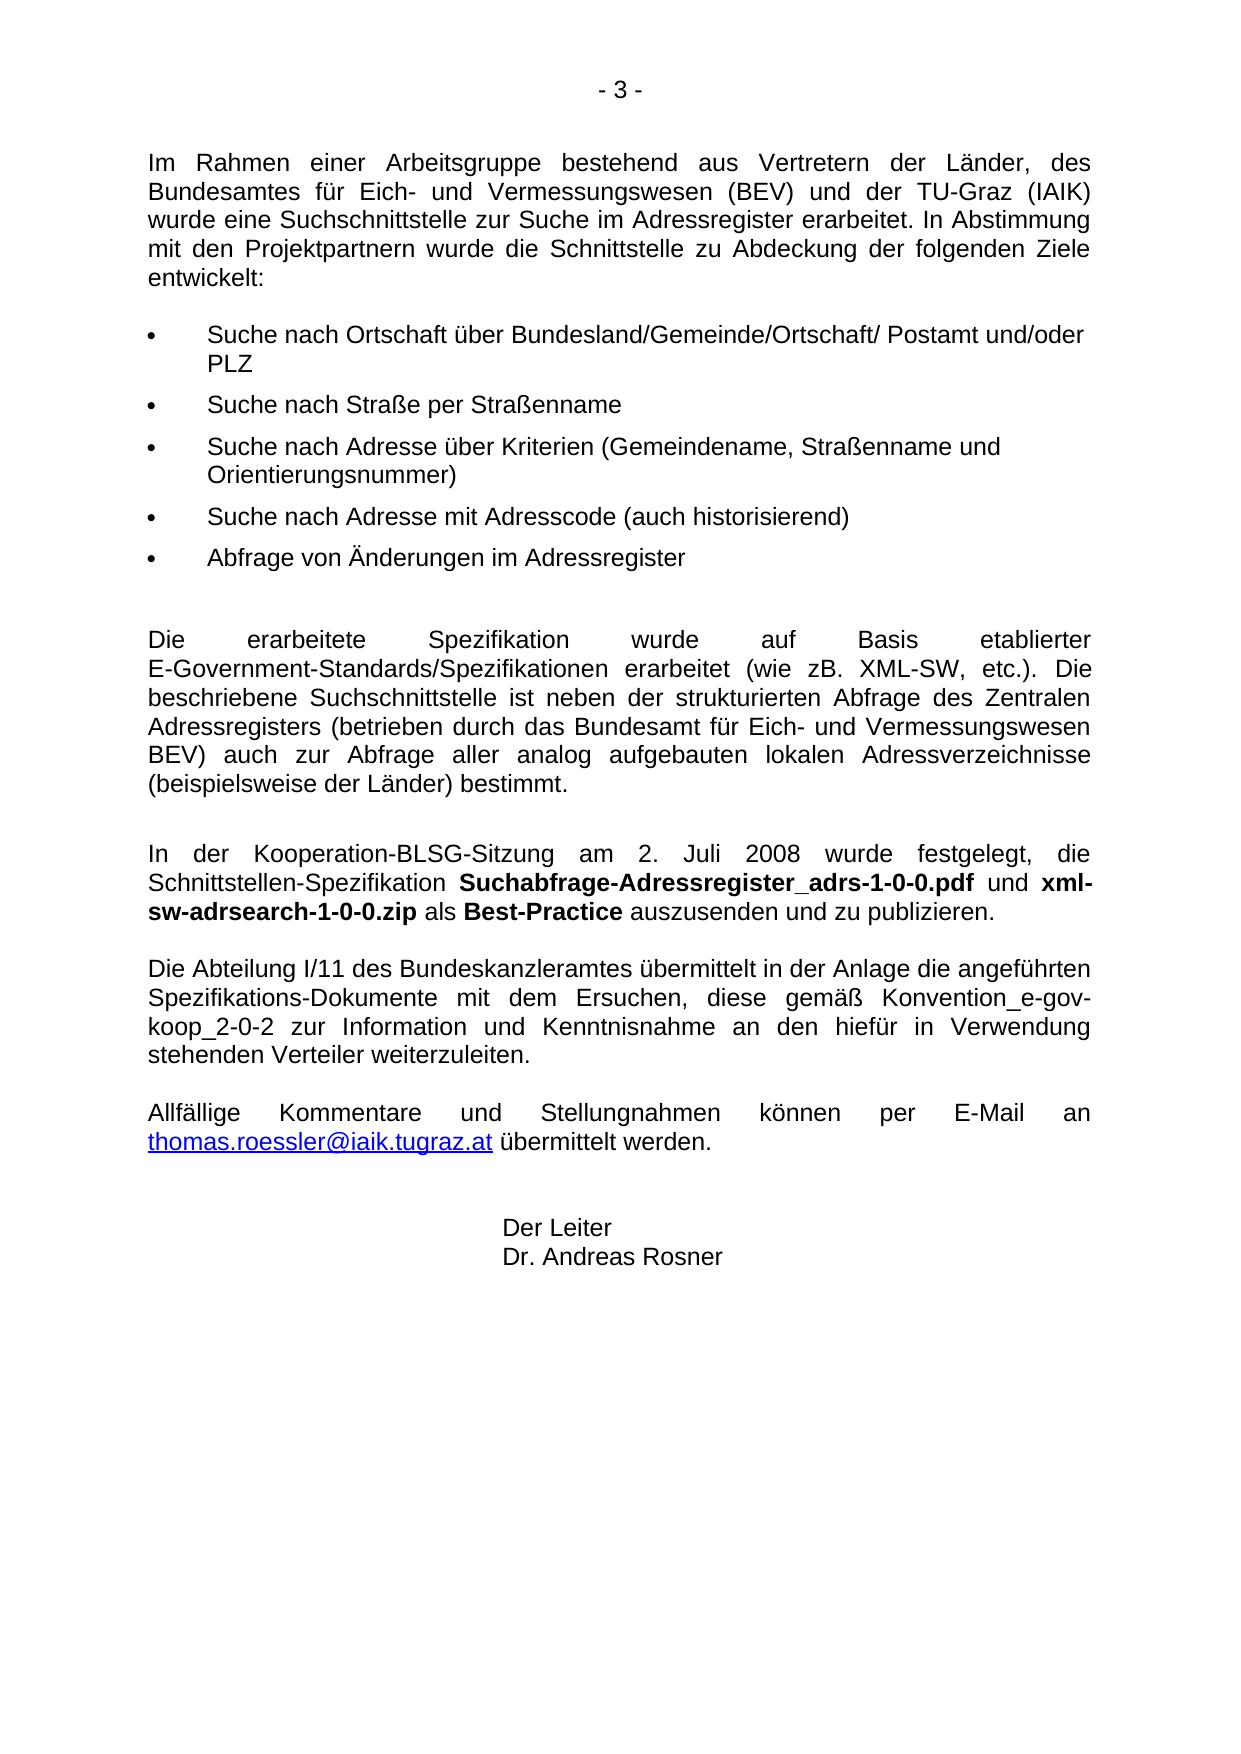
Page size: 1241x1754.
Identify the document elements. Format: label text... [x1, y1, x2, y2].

list Abfrage von Änderungen im Adressregister [148, 543, 1092, 571]
text Im Rahmen einer Arbeitsgruppe bestehend aus Vertretern der Länder, des Bundesamtes für Eich- und Vermessungswesen (BEV) und der TU-Graz (IAIK) wurde eine Suchschnittstelle zur Suche im Adressregister erarbeitet. In Abstimmung mit den Projektpartnern wurde die Schnittstelle zu Abdeckung der folgenden Ziele entwickelt: [148, 148, 1092, 291]
text Die Abteilung I/11 des Bundeskanzleramtes übermittelt in der Anlage die angeführten Spezifikations-Dokumente mit dem Ersuchen, diese gemäß Konvention_e-gov-koop_2-0-2 zur Information und Kenntnisnahme an den hiefür in Verwendung stehenden Verteiler weiterzuleiten. [148, 954, 1092, 1069]
text Dr. Andreas Rosner [148, 1241, 1092, 1270]
text Die erarbeitete Spezifikation wurde auf Basis etablierter E-Government-Standards/Spezifikationen erarbeitet (wie zB. XML-SW, etc.). Die beschriebene Suchschnittstelle ist neben der strukturierten Abfrage des Zentralen Adressregisters (betrieben durch das Bundesamt für Eich- und Vermessungswesen BEV) auch zur Abfrage aller analog aufgebauten lokalen Adressverzeichnisse (beispielsweise der Länder) bestimmt. [148, 625, 1092, 798]
list Suche nach Adresse über Kriterien (Gemeindename, Straßenname und Orientierungsnummer) [148, 431, 1092, 489]
list Suche nach Straße per Straßenname [148, 390, 1092, 419]
text In der Kooperation-BLSG-Sitzung am 2. Juli 2008 wurde festgelegt, die Schnittstellen-Spezifikation Suchabfrage-Adressregister_adrs-1-0-0.pdf und xml-sw-adrsearch-1-0-0.zip als Best-Practice auszusenden und zu publizieren. [148, 839, 1092, 925]
list Suche nach Adresse mit Adresscode (auch historisierend) [148, 501, 1092, 530]
text Allfällige Kommentare und Stellungnahmen können per E-Mail an thomas.roessler@iaik.tugraz.at übermittelt werden. [148, 1098, 1092, 1155]
list Suche nach Ortschaft über Bundesland/Gemeinde/Ortschaft/ Postamt und/oder PLZ [148, 320, 1092, 378]
text Der Leiter [148, 1213, 1092, 1241]
